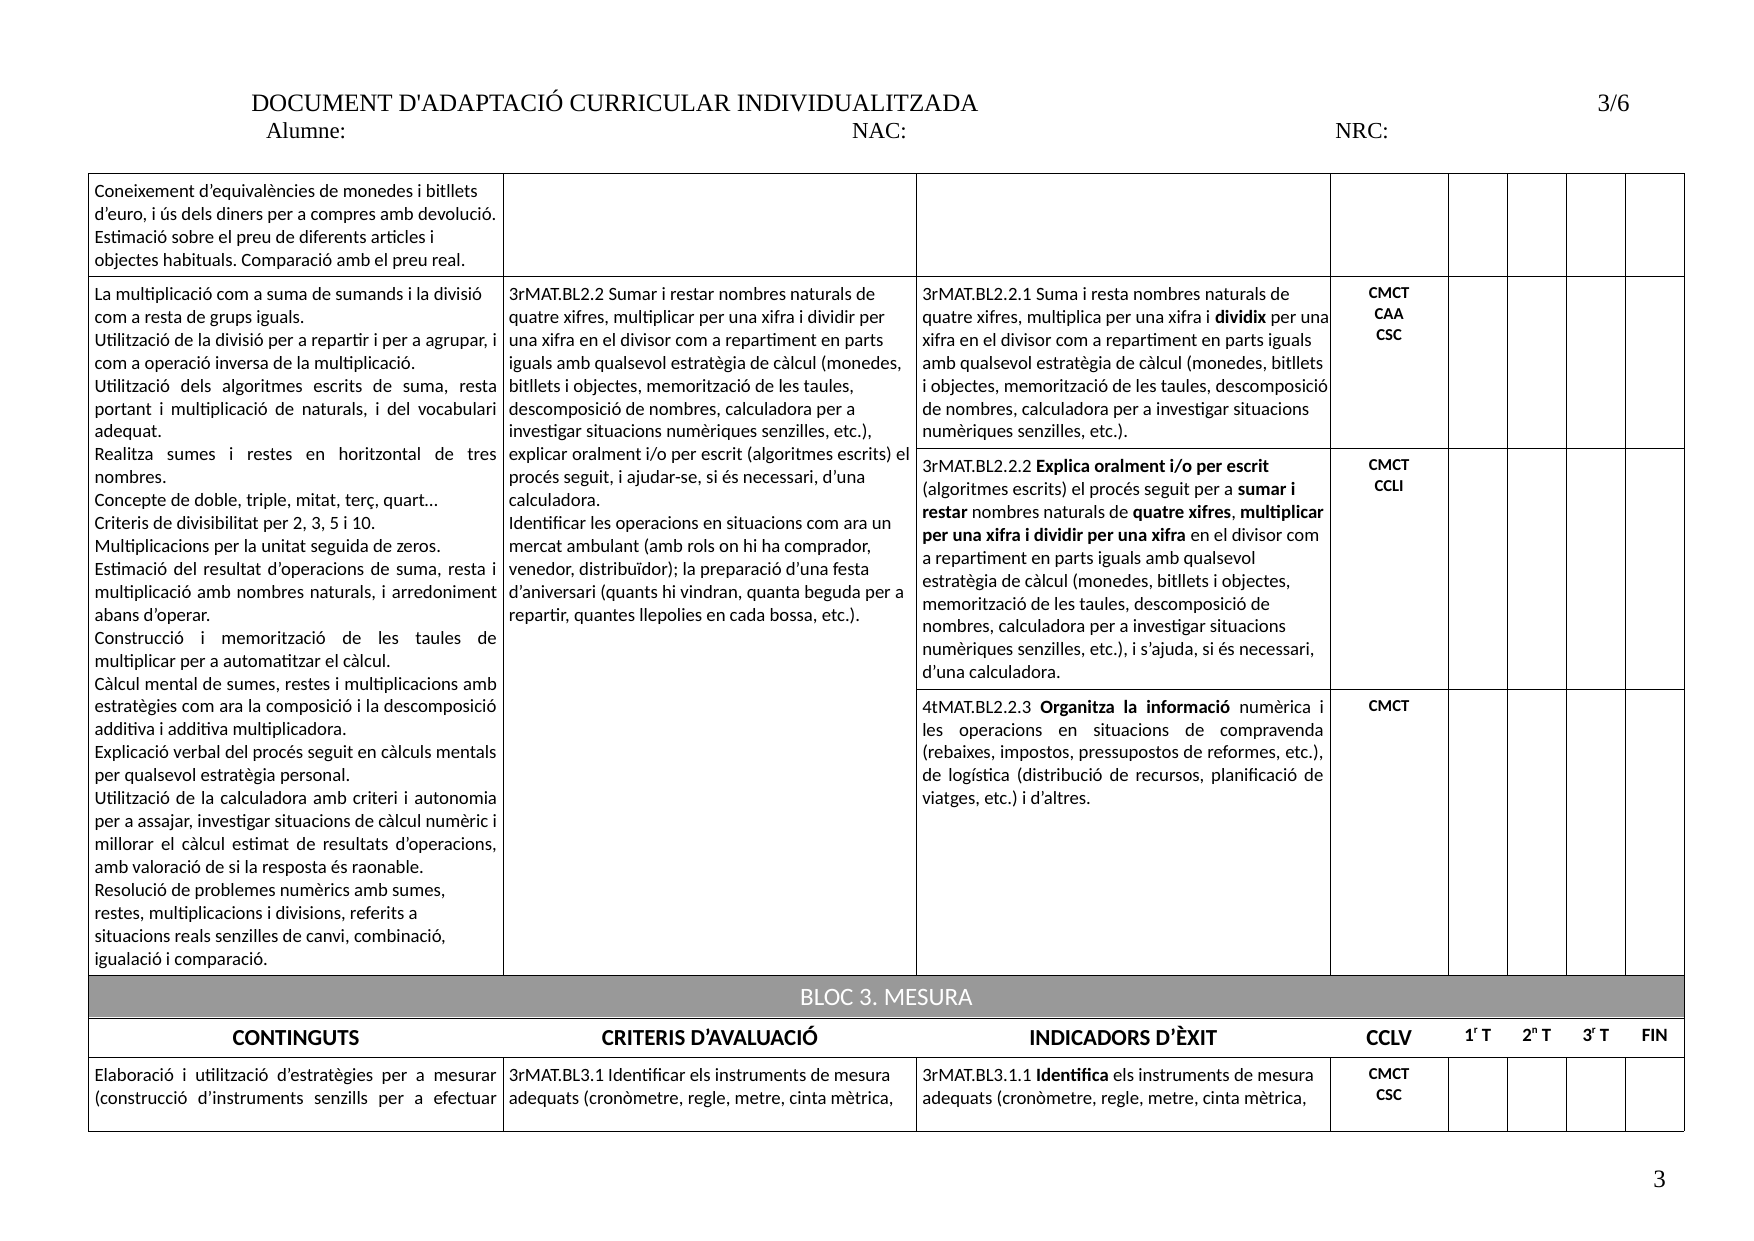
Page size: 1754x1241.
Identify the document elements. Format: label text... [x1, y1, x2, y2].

table_cell [1449, 1058, 1507, 1131]
table_cell [1626, 174, 1684, 276]
table_cell 1r T [1448, 1019, 1507, 1057]
table_cell CONTINGUTS [89, 1019, 503, 1057]
table_cell 4tMAT.BL2.2.3 Organitza la informació numèrica i les operacions en situacions de compravenda (rebaixes, impostos, pressupostos de reformes, etc.), de logística (distribució de recursos, planificació de viatges, etc.) i d’altres. [917, 690, 1330, 975]
table_cell [1567, 690, 1625, 975]
table_cell [1567, 277, 1625, 448]
table_cell [1508, 690, 1566, 975]
table_cell [1508, 174, 1566, 276]
table_cell Elaboració i utilització d’estratègies per a mesurar (construcció d’instruments senzills per a efectuar [89, 1058, 503, 1131]
table_cell [1508, 277, 1566, 448]
table_cell CMCT CSC [1331, 1058, 1448, 1131]
table_cell INDICADORS D’ÈXIT [916, 1019, 1330, 1057]
table_cell 2n T [1507, 1019, 1566, 1057]
table_cell [504, 174, 916, 276]
table_cell [1449, 174, 1507, 276]
table_cell [1449, 449, 1507, 689]
table_cell 3rMAT.BL2.2.1 Suma i resta nombres naturals de quatre xifres, multiplica per una xifra i dividix per una xifra en el divisor com a repartiment en parts iguals amb qualsevol estratègia de càlcul (monedes, bitllets i objectes, memorització de les taules, descomposició de nombres, calculadora per a investigar situacions numèriques senzilles, etc.). [917, 277, 1330, 448]
table_cell [1508, 1058, 1566, 1131]
table_cell La multiplicació com a suma de sumands i la divisió com a resta de grups iguals. Utilització de la divisió per a repartir i per a agrupar, i com a operació inversa de la multiplicació. Utilització dels algoritmes escrits de suma, resta portant i multiplicació de naturals, i del vocabulari adequat. Realitza sumes i restes en horitzontal de tres nombres. Concepte de doble, triple, mitat, terç, quart… Criteris de divisibilitat per 2, 3, 5 i 10. Multiplicacions per la unitat seguida de zeros. Estimació del resultat d’operacions de suma, resta i multiplicació amb nombres naturals, i arredoniment abans d’operar. Construcció i memorització de les taules de multiplicar per a automatitzar el càlcul. Càlcul mental de sumes, restes i multiplicacions amb estratègies com ara la composició i la descomposició additiva i additiva multiplicadora. Explicació verbal del procés seguit en càlculs mentals per qualsevol estratègia personal. Utilització de la calculadora amb criteri i autonomia per a assajar, investigar situacions de càlcul numèric i millorar el càlcul estimat de resultats d’operacions, amb valoració de si la resposta és raonable. Resolució de problemes numèrics amb sumes, restes, multiplicacions i divisions, referits a situacions reals senzilles de canvi, combinació, igualació i comparació. [89, 277, 503, 975]
table_cell CCLV [1330, 1019, 1448, 1057]
table_cell [1449, 690, 1507, 975]
table_cell 3rMAT.BL3.1 Identificar els instruments de mesura adequats (cronòmetre, regle, metre, cinta mètrica, [504, 1058, 916, 1131]
table_cell CMCT CAA CSC [1331, 277, 1448, 448]
table_cell CRITERIS D’AVALUACIÓ [503, 1019, 916, 1057]
table_cell BLOC 3. MESURA [89, 976, 1684, 1017]
table_cell 3rMAT.BL3.1.1 Identifica els instruments de mesura adequats (cronòmetre, regle, metre, cinta mètrica, [917, 1058, 1330, 1131]
table_cell 3rMAT.BL2.2.2 Explica oralment i/o per escrit (algoritmes escrits) el procés seguit per a sumar i restar nombres naturals de quatre xifres, multiplicar per una xifra i dividir per una xifra en el divisor com a repartiment en parts iguals amb qualsevol estratègia de càlcul (monedes, bitllets i objectes, memorització de les taules, descomposició de nombres, calculadora per a investigar situacions numèriques senzilles, etc.), i s’ajuda, si és necessari, d’una calculadora. [917, 449, 1330, 689]
table_cell 3rMAT.BL2.2 Sumar i restar nombres naturals de quatre xifres, multiplicar per una xifra i dividir per una xifra en el divisor com a repartiment en parts iguals amb qualsevol estratègia de càlcul (monedes, bitllets i objectes, memorització de les taules, descomposició de nombres, calculadora per a investigar situacions numèriques senzilles, etc.), explicar oralment i/o per escrit (algoritmes escrits) el procés seguit, i ajudar-se, si és necessari, d’una calculadora. Identificar les operacions en situacions com ara un mercat ambulant (amb rols on hi ha comprador, venedor, distribuïdor); la preparació d’una festa d’aniversari (quants hi vindran, quanta beguda per a repartir, quantes llepolies en cada bossa, etc.). [504, 277, 916, 975]
table_cell [917, 174, 1330, 276]
table_cell [1626, 277, 1684, 448]
table_cell FIN [1625, 1019, 1684, 1057]
table_cell [1626, 449, 1684, 689]
table_cell [1508, 449, 1566, 689]
table_cell [1626, 1058, 1684, 1131]
table_cell 3r T [1566, 1019, 1625, 1057]
table_cell [1567, 449, 1625, 689]
table_cell [1449, 277, 1507, 448]
table_cell Coneixement d’equivalències de monedes i bitllets d’euro, i ús dels diners per a compres amb devolució. Estimació sobre el preu de diferents articles i objectes habituals. Comparació amb el preu real. [89, 174, 503, 276]
table_cell [1567, 174, 1625, 276]
table_cell [1626, 690, 1684, 975]
table_cell [1567, 1058, 1625, 1131]
table_cell [1331, 174, 1448, 276]
table_cell CMCT [1331, 690, 1448, 975]
table_cell CMCT CCLI [1331, 449, 1448, 689]
